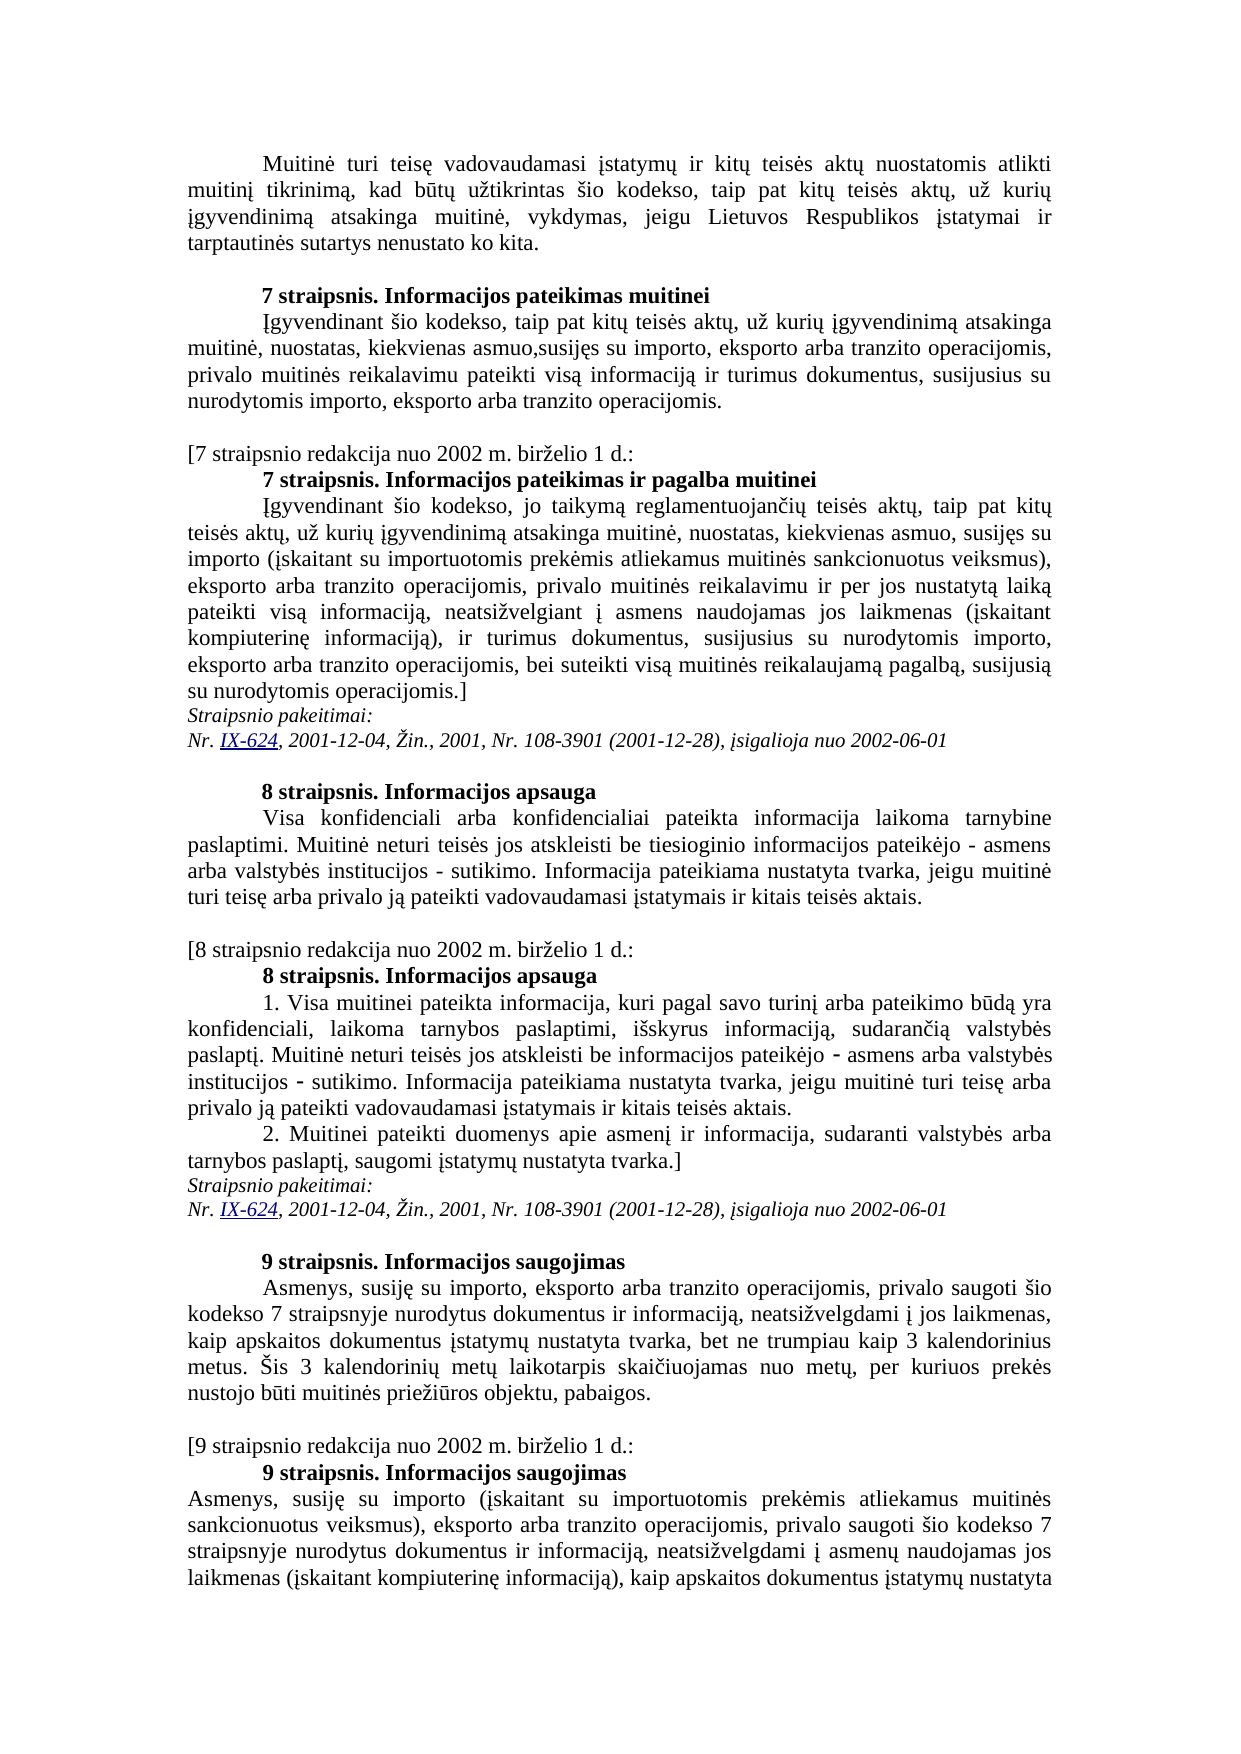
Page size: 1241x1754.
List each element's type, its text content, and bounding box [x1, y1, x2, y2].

text Įgyvendinant šio kodekso, taip pat kitų teisės aktų, už kurių įgyvendinimą atsakinga muitinė, nuostatas, kiekvienas asmuo,susijęs su importo, eksporto arba tranzito operacijomis, privalo muitinės reikalavimu pateikti visą informaciją ir turimus dokumentus, susijusius su nurodytomis importo, eksporto arba tranzito operacijomis. [187, 308, 1053, 413]
text Įgyvendinant šio kodekso, jo taikymą reglamentuojančių teisės aktų, taip pat kitų teisės aktų, už kurių įgyvendinimą atsakinga muitinė, nuostatas, kiekvienas asmuo, susijęs su importo (įskaitant su importuotomis prekėmis atliekamus muitinės sankcionuotus veiksmus), eksporto arba tranzito operacijomis, privalo muitinės reikalavimu ir per jos nustatytą laiką pateikti visą informaciją, neatsižvelgiant į asmens naudojamas jos laikmenas (įskaitant kompiuterinę informaciją), ir turimus dokumentus, susijusius su nurodytomis importo, eksporto arba tranzito operacijomis, bei suteikti visą muitinės reikalaujamą pagalbą, susijusią su nurodytomis operacijomis.] [187, 493, 1053, 703]
text Nr. IX-624, 2001-12-04, Žin., 2001, Nr. 108-3901 (2001-12-28), įsigalioja nuo 2002-06-01 [187, 1197, 1053, 1221]
text Asmenys, susiję su importo (įskaitant su importuotomis prekėmis atliekamus muitinės sankcionuotus veiksmus), eksporto arba tranzito operacijomis, privalo saugoti šio kodekso 7 straipsnyje nurodytus dokumentus ir informaciją, neatsižvelgdami į asmenų naudojamas jos laikmenas (įskaitant kompiuterinę informaciją), kaip apskaitos dokumentus įstatymų nustatyta [187, 1485, 1053, 1590]
text 9 straipsnis. Informacijos saugojimas [187, 1458, 1053, 1485]
text [8 straipsnio redakcija nuo 2002 m. birželio 1 d.: [187, 936, 1053, 962]
text [9 straipsnio redakcija nuo 2002 m. birželio 1 d.: [187, 1432, 1053, 1458]
text Straipsnio pakeitimai: [187, 703, 1053, 727]
text Straipsnio pakeitimai: [187, 1173, 1053, 1197]
text 1. Visa muitinei pateikta informacija, kuri pagal savo turinį arba pateikimo būdą yra konfidenciali, laikoma tarnybos paslaptimi, išskyrus informaciją, sudarančią valstybės paslaptį. Muitinė neturi teisės jos atskleisti be informacijos pateikėjo  asmens arba valstybės institucijos  sutikimo. Informacija pateikiama nustatyta tvarka, jeigu muitinė turi teisę arba privalo ją pateikti vadovaudamasi įstatymais ir kitais teisės aktais. [187, 989, 1053, 1121]
text Nr. IX-624, 2001-12-04, Žin., 2001, Nr. 108-3901 (2001-12-28), įsigalioja nuo 2002-06-01 [187, 727, 1053, 752]
text 7 straipsnis. Informacijos pateikimas ir pagalba muitinei [187, 466, 1053, 493]
text [7 straipsnio redakcija nuo 2002 m. birželio 1 d.: [187, 440, 1053, 466]
text Asmenys, susiję su importo, eksporto arba tranzito operacijomis, privalo saugoti šio kodekso 7 straipsnyje nurodytus dokumentus ir informaciją, neatsižvelgdami į jos laikmenas, kaip apskaitos dokumentus įstatymų nustatyta tvarka, bet ne trumpiau kaip 3 kalendorinius metus. Šis 3 kalendorinių metų laikotarpis skaičiuojamas nuo metų, per kuriuos prekės nustojo būti muitinės priežiūros objektu, pabaigos. [187, 1274, 1053, 1406]
text Visa konfidenciali arba konfidencialiai pateikta informacija laikoma tarnybine paslaptimi. Muitinė neturi teisės jos atskleisti be tiesioginio informacijos pateikėjo - asmens arba valstybės institucijos - sutikimo. Informacija pateikiama nustatyta tvarka, jeigu muitinė turi teisę arba privalo ją pateikti vadovaudamasi įstatymais ir kitais teisės aktais. [187, 804, 1053, 910]
text 2. Muitinei pateikti duomenys apie asmenį ir informacija, sudaranti valstybės arba tarnybos paslaptį, saugomi įstatymų nustatyta tvarka.] [187, 1121, 1053, 1173]
text 8 straipsnis. Informacijos apsauga [187, 778, 1053, 804]
text 7 straipsnis. Informacijos pateikimas muitinei [187, 282, 1053, 308]
text 9 straipsnis. Informacijos saugojimas [187, 1248, 1053, 1274]
text Muitinė turi teisę vadovaudamasi įstatymų ir kitų teisės aktų nuostatomis atlikti muitinį tikrinimą, kad būtų užtikrintas šio kodekso, taip pat kitų teisės aktų, už kurių įgyvendinimą atsakinga muitinė, vykdymas, jeigu Lietuvos Respublikos įstatymai ir tarptautinės sutartys nenustato ko kita. [187, 150, 1053, 255]
text 8 straipsnis. Informacijos apsauga [187, 962, 1053, 989]
